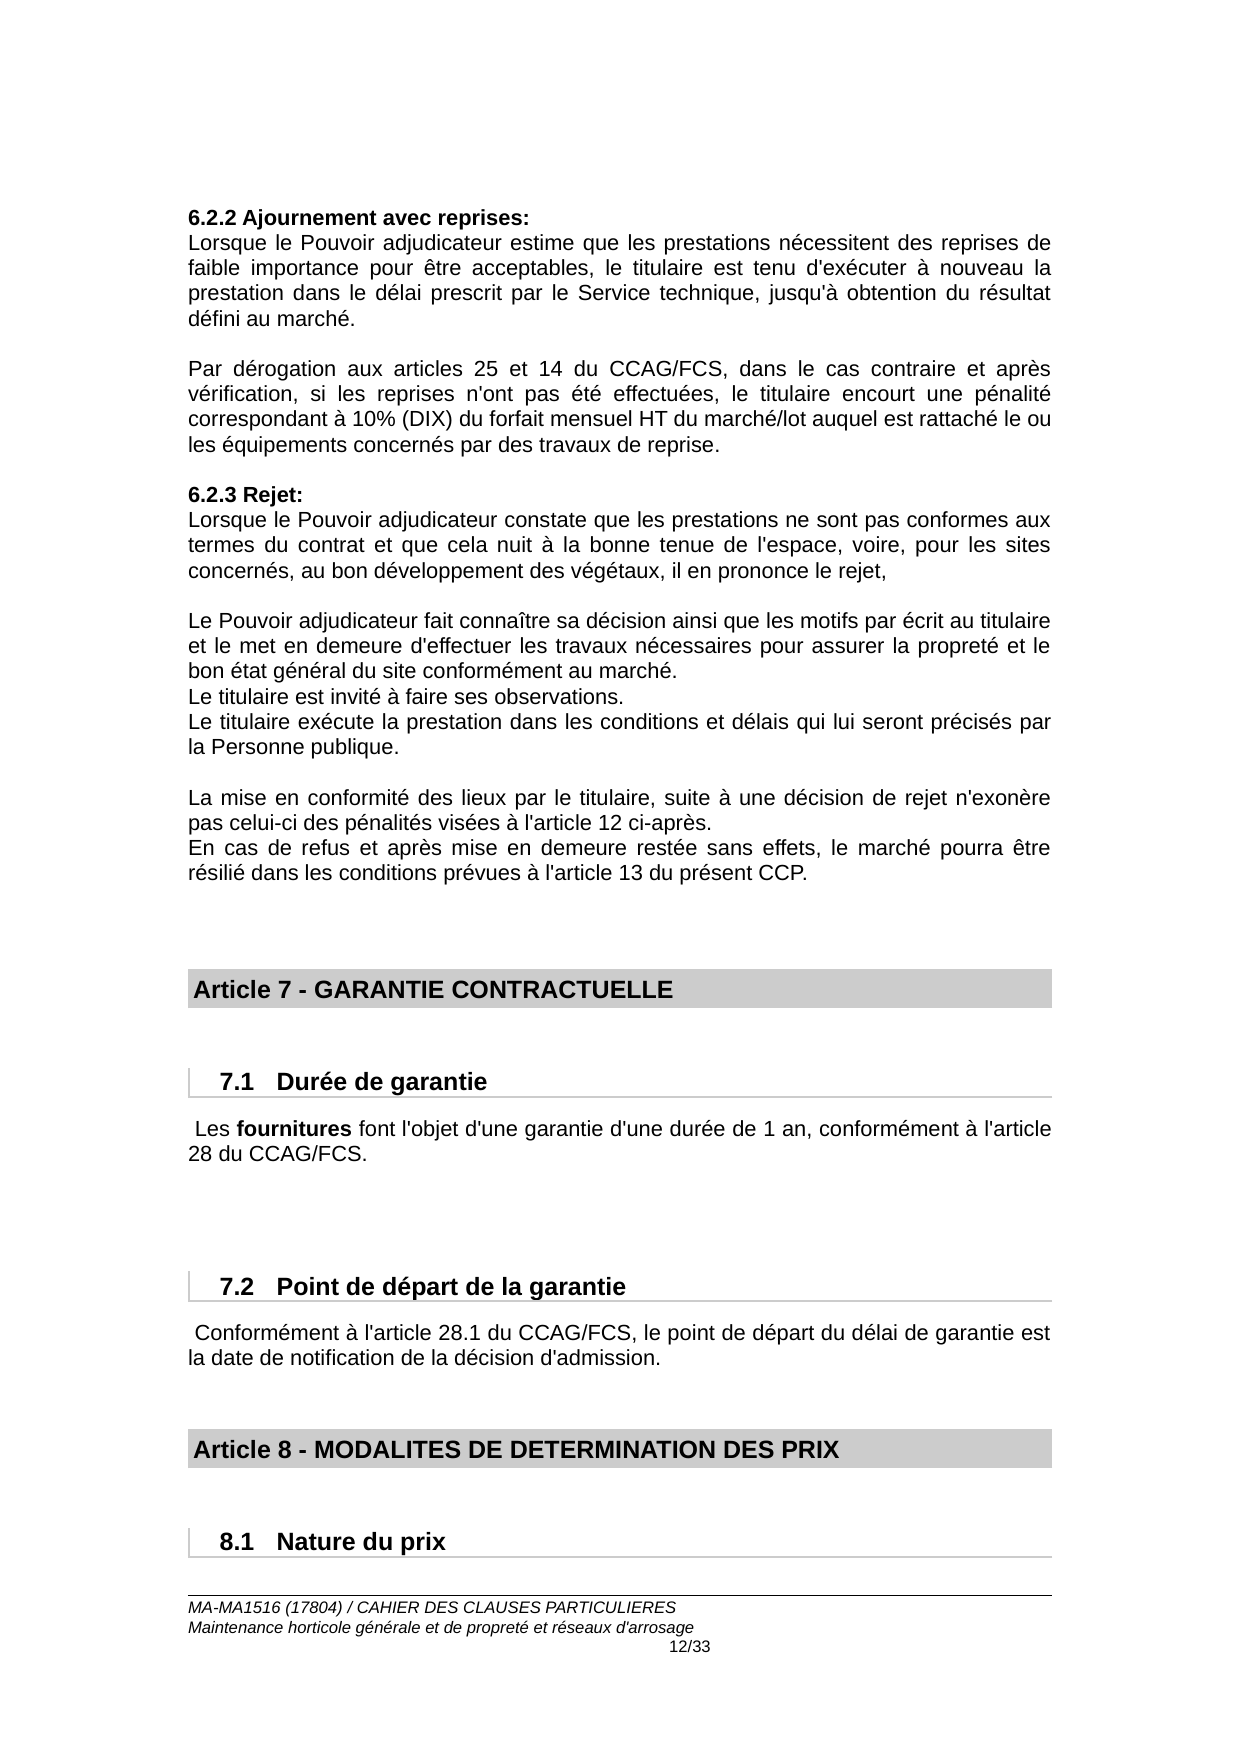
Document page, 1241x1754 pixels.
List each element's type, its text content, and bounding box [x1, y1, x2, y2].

text Par dérogation aux articles 25 et 14 du CCAG/FCS, dans le cas contraire et après vérification, si les reprises n'ont pas été effectuées, le titulaire encourt une pénalité correspondant à 10% (DIX) du forfait mensuel HT du marché/lot auquel est rattaché le ou les équipements concernés par des travaux de reprise. [188, 356, 1052, 457]
text 6.2.2 Ajournement avec reprises: [188, 204, 1052, 230]
subtitle Point de départ de la garantie [190, 1271, 1052, 1300]
text Le titulaire est invité à faire ses observations. [188, 683, 1052, 709]
text 6.2.3 Rejet: [188, 482, 1052, 507]
text Lorsque le Pouvoir adjudicateur constate que les prestations ne sont pas conformes aux termes du contrat et que cela nuit à la bonne tenue de l'espace, voire, pour les sites concernés, au bon développement des végétaux, il en prononce le rejet, [188, 507, 1052, 583]
subtitle MODALITES DE DETERMINATION DES PRIX [190, 1432, 1050, 1466]
text Les fournitures font l'objet d'une garantie d'une durée de 1 an, conformément à l'article 28 du CCAG/FCS. [188, 1116, 1052, 1166]
subtitle Durée de garantie [188, 1067, 1052, 1096]
text Lorsque le Pouvoir adjudicateur estime que les prestations nécessitent des reprises de faible importance pour être acceptables, le titulaire est tenu d'exécuter à nouveau la prestation dans le délai prescrit par le Service technique, jusqu'à obtention du résultat défini au marché. [188, 230, 1052, 331]
subtitle Nature du prix [188, 1527, 1052, 1556]
text La mise en conformité des lieux par le titulaire, suite à une décision de rejet n'exonère pas celui-ci des pénalités visées à l'article 12 ci-après. [188, 784, 1052, 835]
text En cas de refus et après mise en demeure restée sans effets, le marché pourra être résilié dans les conditions prévues à l'article 13 du présent CCP. [188, 835, 1052, 885]
text Le titulaire exécute la prestation dans les conditions et délais qui lui seront précisés par la Personne publique. [188, 709, 1052, 759]
text Conformément à l'article 28.1 du CCAG/FCS, le point de départ du délai de garantie est la date de notification de la décision d'admission. [188, 1320, 1052, 1370]
subtitle GARANTIE CONTRACTUELLE [190, 972, 1050, 1006]
text Le Pouvoir adjudicateur fait connaître sa décision ainsi que les motifs par écrit au titulaire et le met en demeure d'effectuer les travaux nécessaires pour assurer la propreté et le bon état général du site conformément au marché. [188, 608, 1052, 683]
